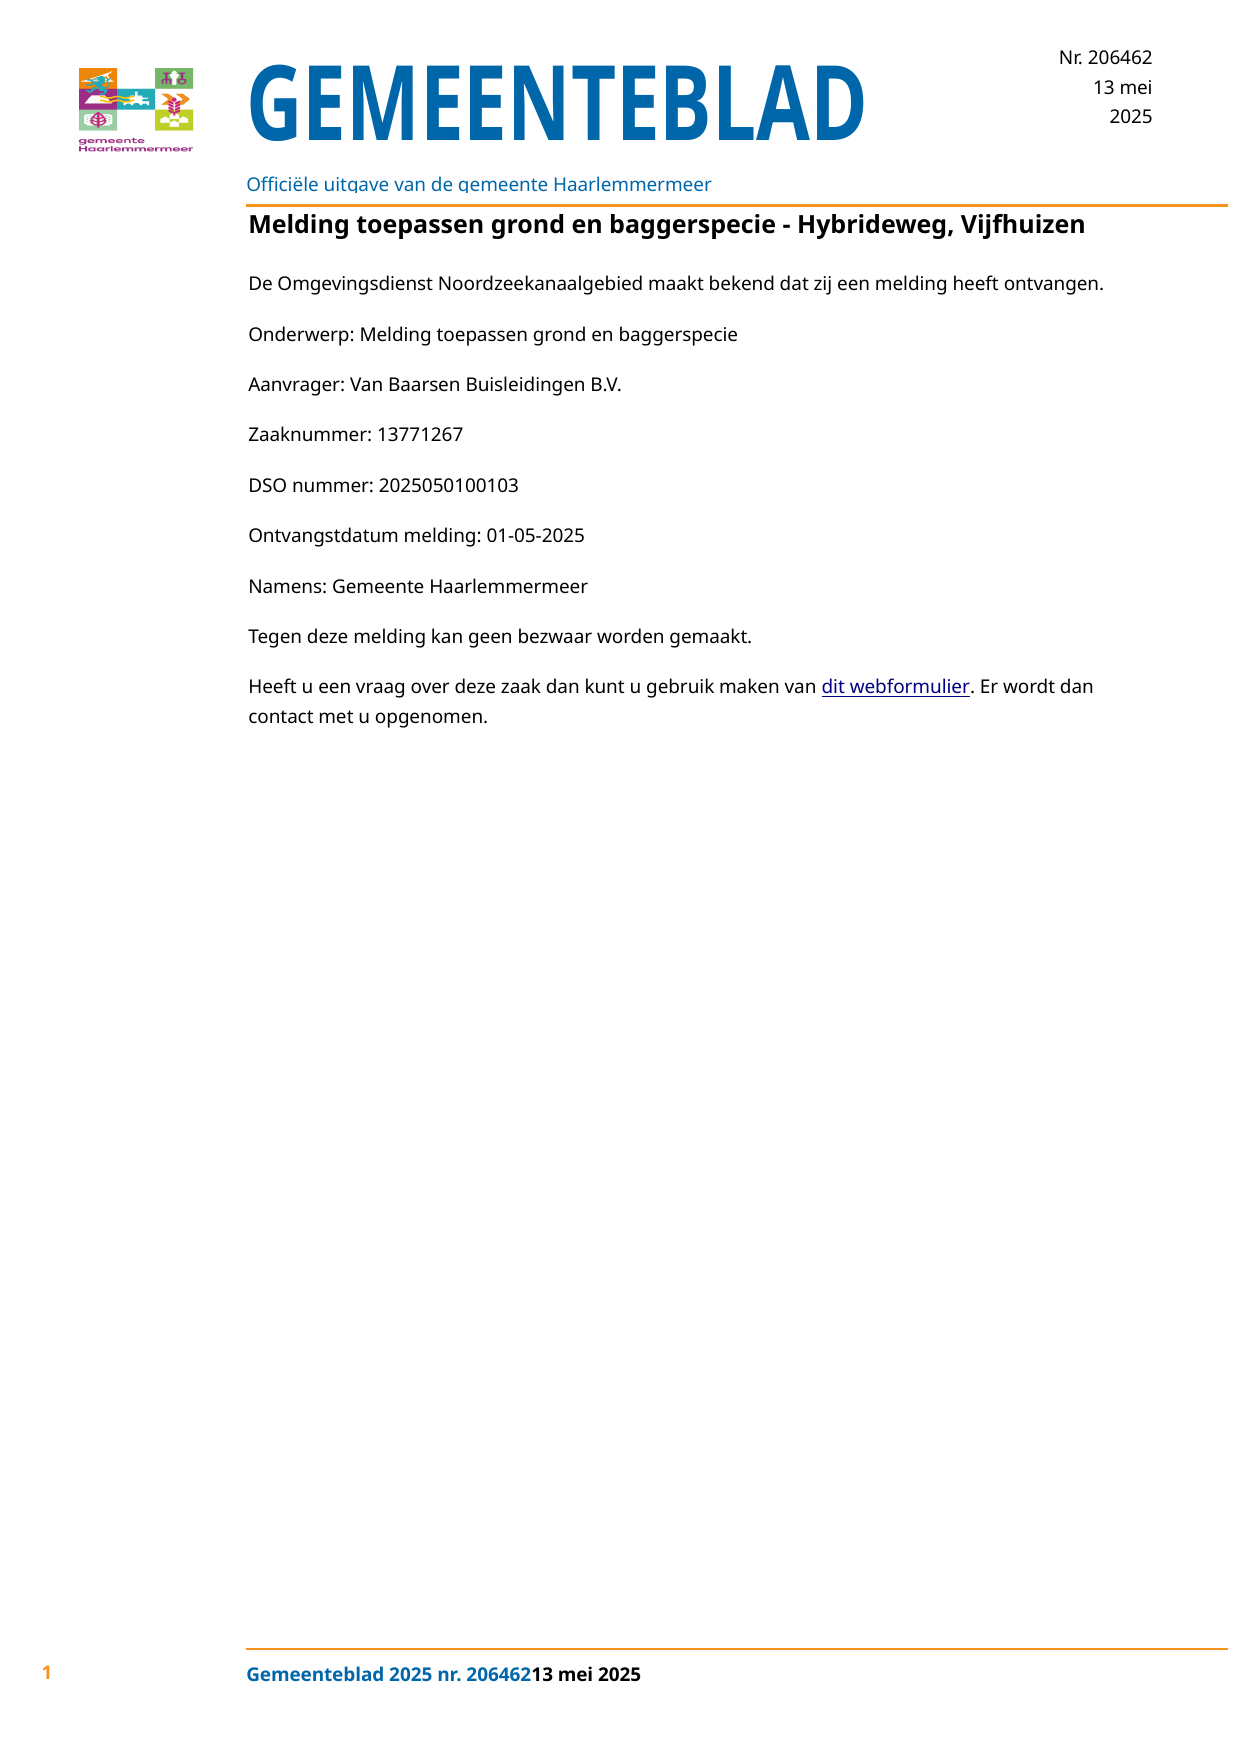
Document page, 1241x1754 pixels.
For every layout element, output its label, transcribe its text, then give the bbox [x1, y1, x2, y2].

text Namens: Gemeente Haarlemmermeer [248, 573, 1152, 598]
picture [41, 47, 231, 172]
text Heeft u een vraag over deze zaak dan kunt u gebruik maken van dit webformulier. Er wordt dan contact met u opgenomen. [248, 674, 1152, 729]
text De Omgevingsdienst Noordzeekanaalgebied maakt bekend dat zij een melding heeft ontvangen. [248, 270, 1152, 296]
text Zaaknummer: 13771267 [248, 422, 1152, 447]
text Melding toepassen grond en baggerspecie - Hybrideweg, Vijfhuizen [248, 207, 1152, 241]
text Ontvangstdatum melding: 01-05-2025 [248, 522, 1152, 548]
text Onderwerp: Melding toepassen grond en baggerspecie [248, 321, 1152, 346]
text Tegen deze melding kan geen bezwaar worden gemaakt. [248, 623, 1152, 649]
text Aanvrager: Van Baarsen Buisleidingen B.V. [248, 371, 1152, 397]
text DSO nummer: 2025050100103 [248, 472, 1152, 498]
